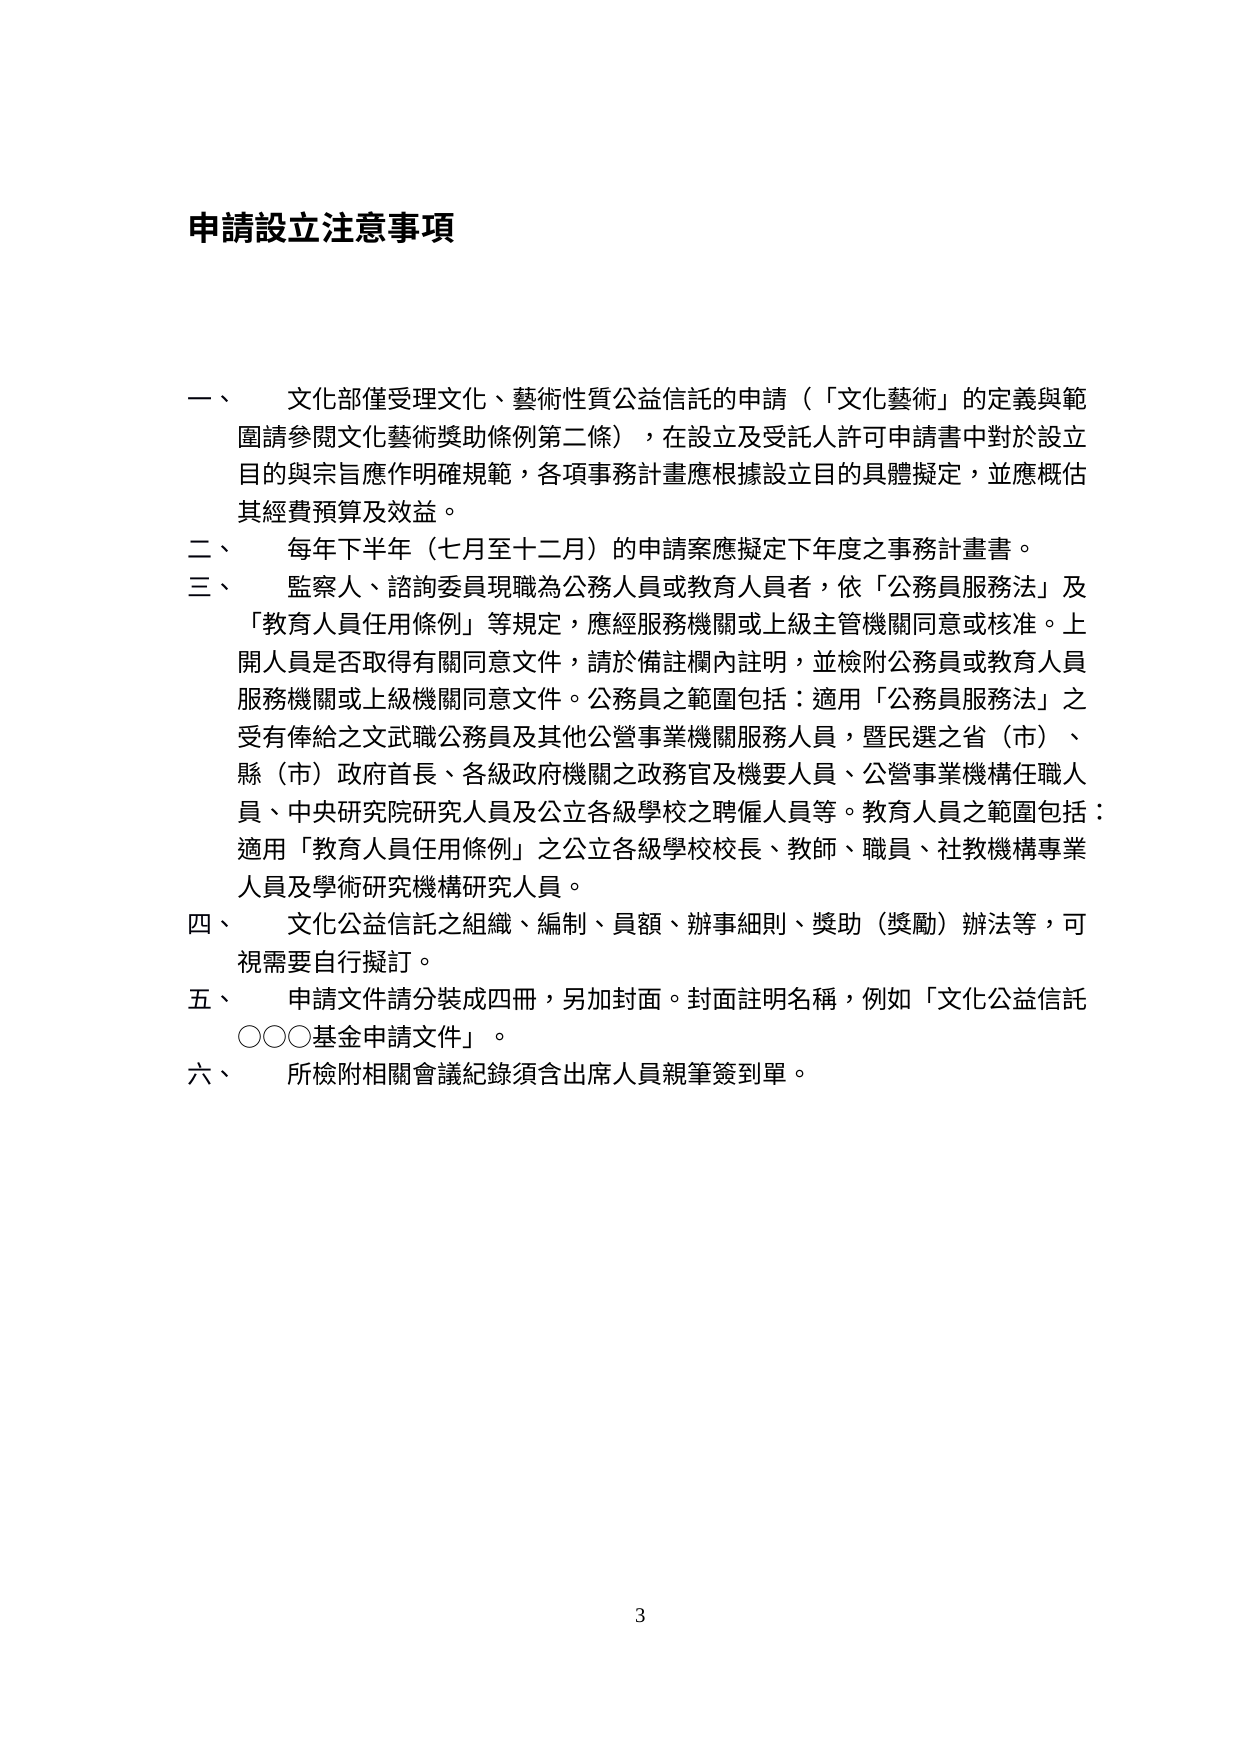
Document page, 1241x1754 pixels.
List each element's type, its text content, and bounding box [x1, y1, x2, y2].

list 監察人、諮詢委員現職為公務人員或教育人員者，依「公務員服務法」及「教育人員任用條例」等規定，應經服務機關或上級主管機關同意或核准。上開人員是否取得有關同意文件，請於備註欄內註明，並檢附公務員或教育人員服務機關或上級機關同意文件。公務員之範圍包括：適用「公務員服務法」之受有俸給之文武職公務員及其他公營事業機關服務人員，暨民選之省（市）、縣（市）政府首長、各級政府機關之政務官及機要人員、公營事業機構任職人員、中央研究院研究人員及公立各級學校之聘僱人員等。教育人員之範圍包括：適用「教育人員任用條例」之公立各級學校校長、教師、職員、社教機構專業人員及學術研究機構研究人員。 [187, 560, 1093, 898]
list 每年下半年（七月至十二月）的申請案應擬定下年度之事務計畫書。 [187, 523, 1093, 560]
list 文化部僅受理文化、藝術性質公益信託的申請（「文化藝術」的定義與範圍請參閱文化藝術獎助條例第二條），在設立及受託人許可申請書中對於設立目的與宗旨應作明確規範，各項事務計畫應根據設立目的具體擬定，並應概估其經費預算及效益。 [187, 373, 1093, 523]
list 文化公益信託之組織、編制、員額、辦事細則、獎助（獎勵）辦法等，可視需要自行擬訂。 [187, 898, 1093, 973]
list 所檢附相關會議紀錄須含出席人員親筆簽到單。 [187, 1048, 1093, 1085]
subtitle 申請設立注意事項 [187, 182, 1093, 257]
list 申請文件請分裝成四冊，另加封面。封面註明名稱，例如「文化公益信託○○○基金申請文件」。 [187, 973, 1093, 1048]
